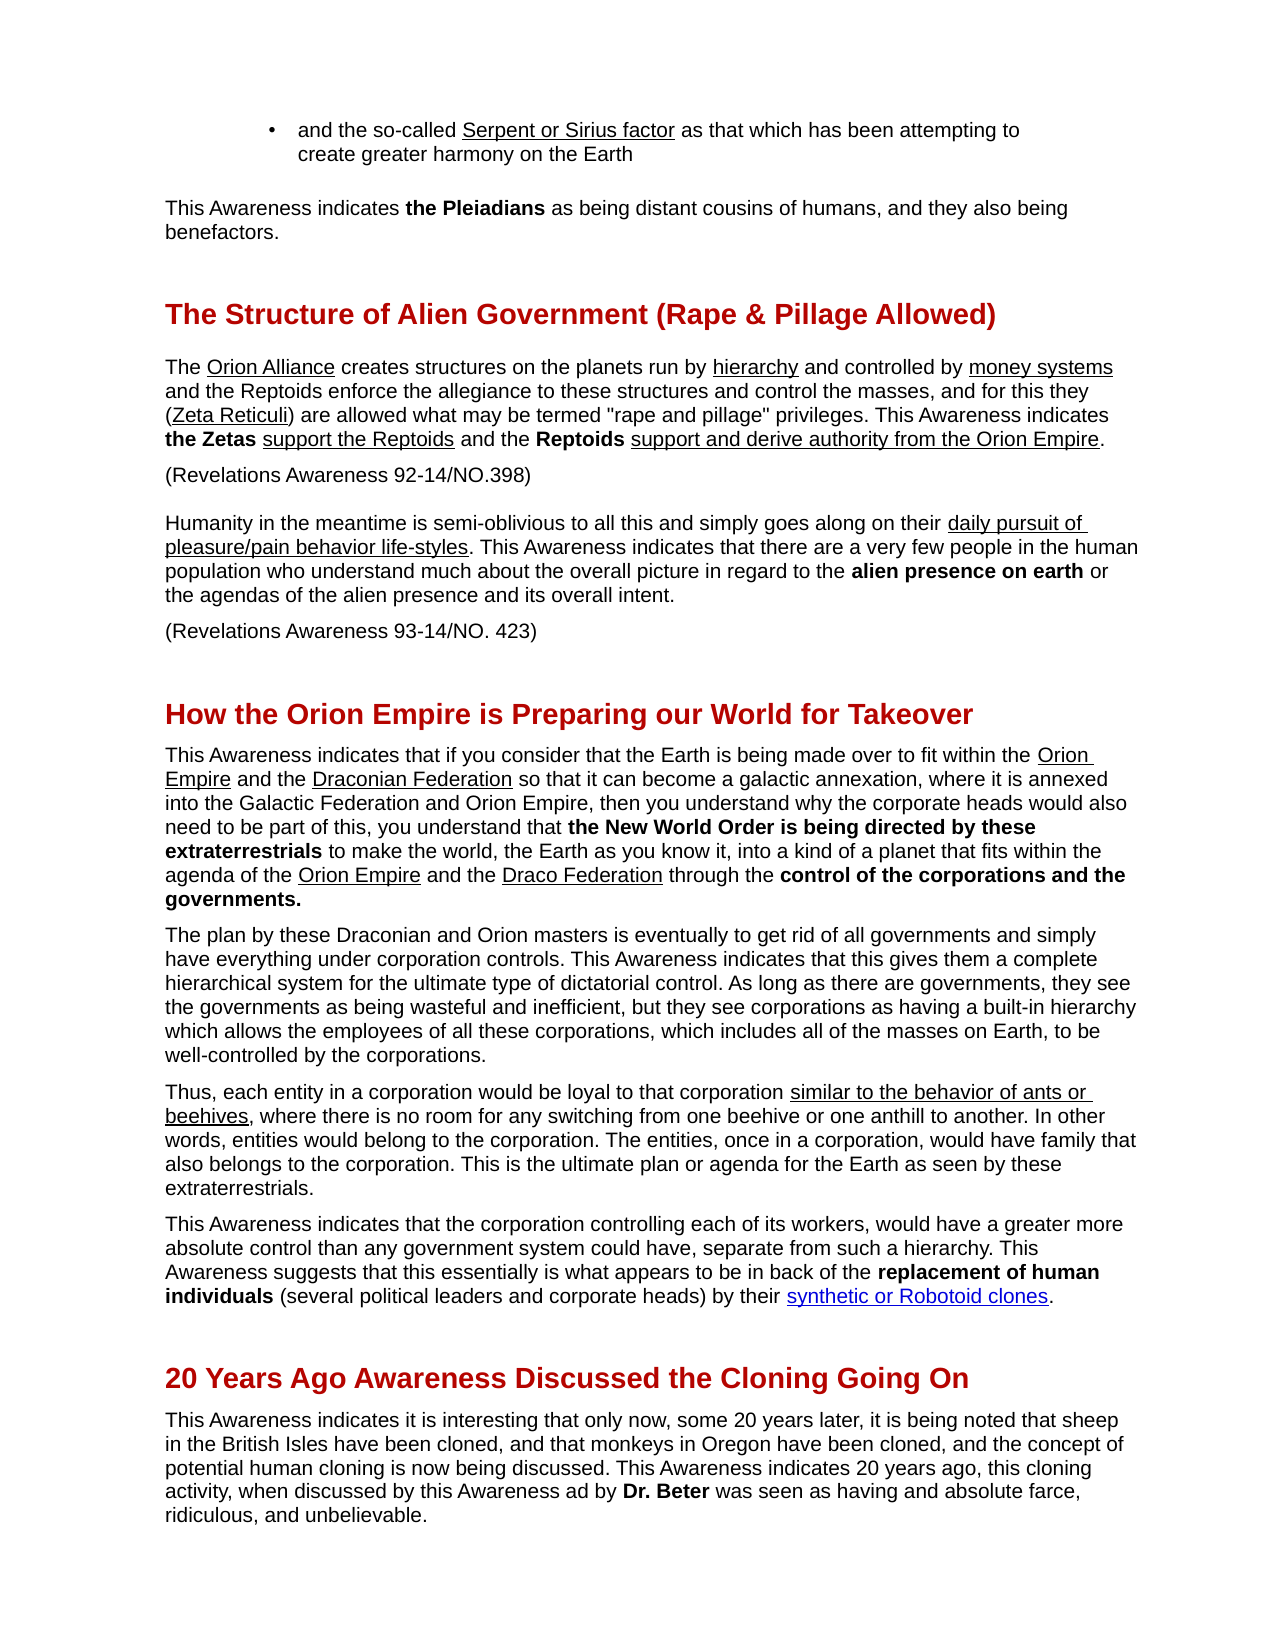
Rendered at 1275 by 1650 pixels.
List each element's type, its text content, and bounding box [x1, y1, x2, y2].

text This Awareness indicates that if you consider that the Earth is being made over to fit within the Orion Empire and the Draconian Federation so that it can become a galactic annexation, where it is annexed into the Galactic Federation and Orion Empire, then you understand why the corporate heads would also need to be part of this, you understand that the New World Order is being directed by these extraterrestrials to make the world, the Earth as you know it, into a kind of a planet that fits within the agenda of the Orion Empire and the Draco Federation through the control of the corporations and the governments. [165, 743, 1141, 911]
text (Revelations Awareness 92-14/NO.398) Humanity in the meantime is semi-oblivious to all this and simply goes along on their daily pursuit of pleasure/pain behavior life-styles. This Awareness indicates that there are a very few people in the human population who understand much about the overall picture in regard to the alien presence on earth or the agendas of the alien presence and its overall intent. [165, 463, 1141, 607]
text (Revelations Awareness 93-14/NO. 423) [165, 619, 1141, 643]
text Thus, each entity in a corporation would be loyal to that corporation similar to the behavior of ants or beehives, where there is no room for any switching from one beehive or one anthill to another. In other words, entities would belong to the corporation. The entities, once in a corporation, would have family that also belongs to the corporation. This is the ultimate plan or agenda for the Earth as seen by these extraterrestrials. [165, 1079, 1141, 1199]
text The Structure of Alien Government (Rape & Pillage Allowed) The Orion Alliance creates structures on the planets run by hierarchy and controlled by money systems and the Reptoids enforce the allegiance to these structures and control the masses, and for this they (Zeta Reticuli) are allowed what may be termed "rape and pillage" privileges. This Awareness indicates the Zetas support the Reptoids and the Reptoids support and derive authority from the Orion Empire. [165, 297, 1141, 451]
text How the Orion Empire is Preparing our World for Takeover [165, 697, 1141, 731]
text 20 Years Ago Awareness Discussed the Cloning Going On [165, 1361, 1141, 1395]
text This Awareness indicates that the corporation controlling each of its workers, would have a greater more absolute control than any government system could have, separate from such a hierarchy. This Awareness suggests that this essentially is what appears to be in back of the replacement of human individuals (several political leaders and corporate heads) by their synthetic or Robotoid clones. [165, 1212, 1141, 1308]
text The plan by these Draconian and Orion masters is eventually to get rid of all governments and simply have everything under corporation controls. This Awareness indicates that this gives them a complete hierarchical system for the ultimate type of dictatorial control. As long as there are governments, they see the governments as being wasteful and inefficient, but they see corporations as having a built-in hierarchy which allows the employees of all these corporations, which includes all of the masses on Earth, to be well-controlled by the corporations. [165, 923, 1141, 1067]
text This Awareness indicates it is interesting that only now, some 20 years later, it is being noted that sheep in the British Isles have been cloned, and that monkeys in Oregon have been cloned, and the concept of potential human cloning is now being discussed. This Awareness indicates 20 years ago, this cloning activity, when discussed by this Awareness ad by Dr. Beter was seen as having and absolute farce, ridiculous, and unbelievable. [165, 1407, 1141, 1527]
list and the so-called Serpent or Sirius factor as that which has been attempting to create greater harmony on the Earth [268, 118, 1082, 166]
text This Awareness indicates the Pleiadians as being distant cousins of humans, and they also being benefactors. [165, 196, 1141, 243]
